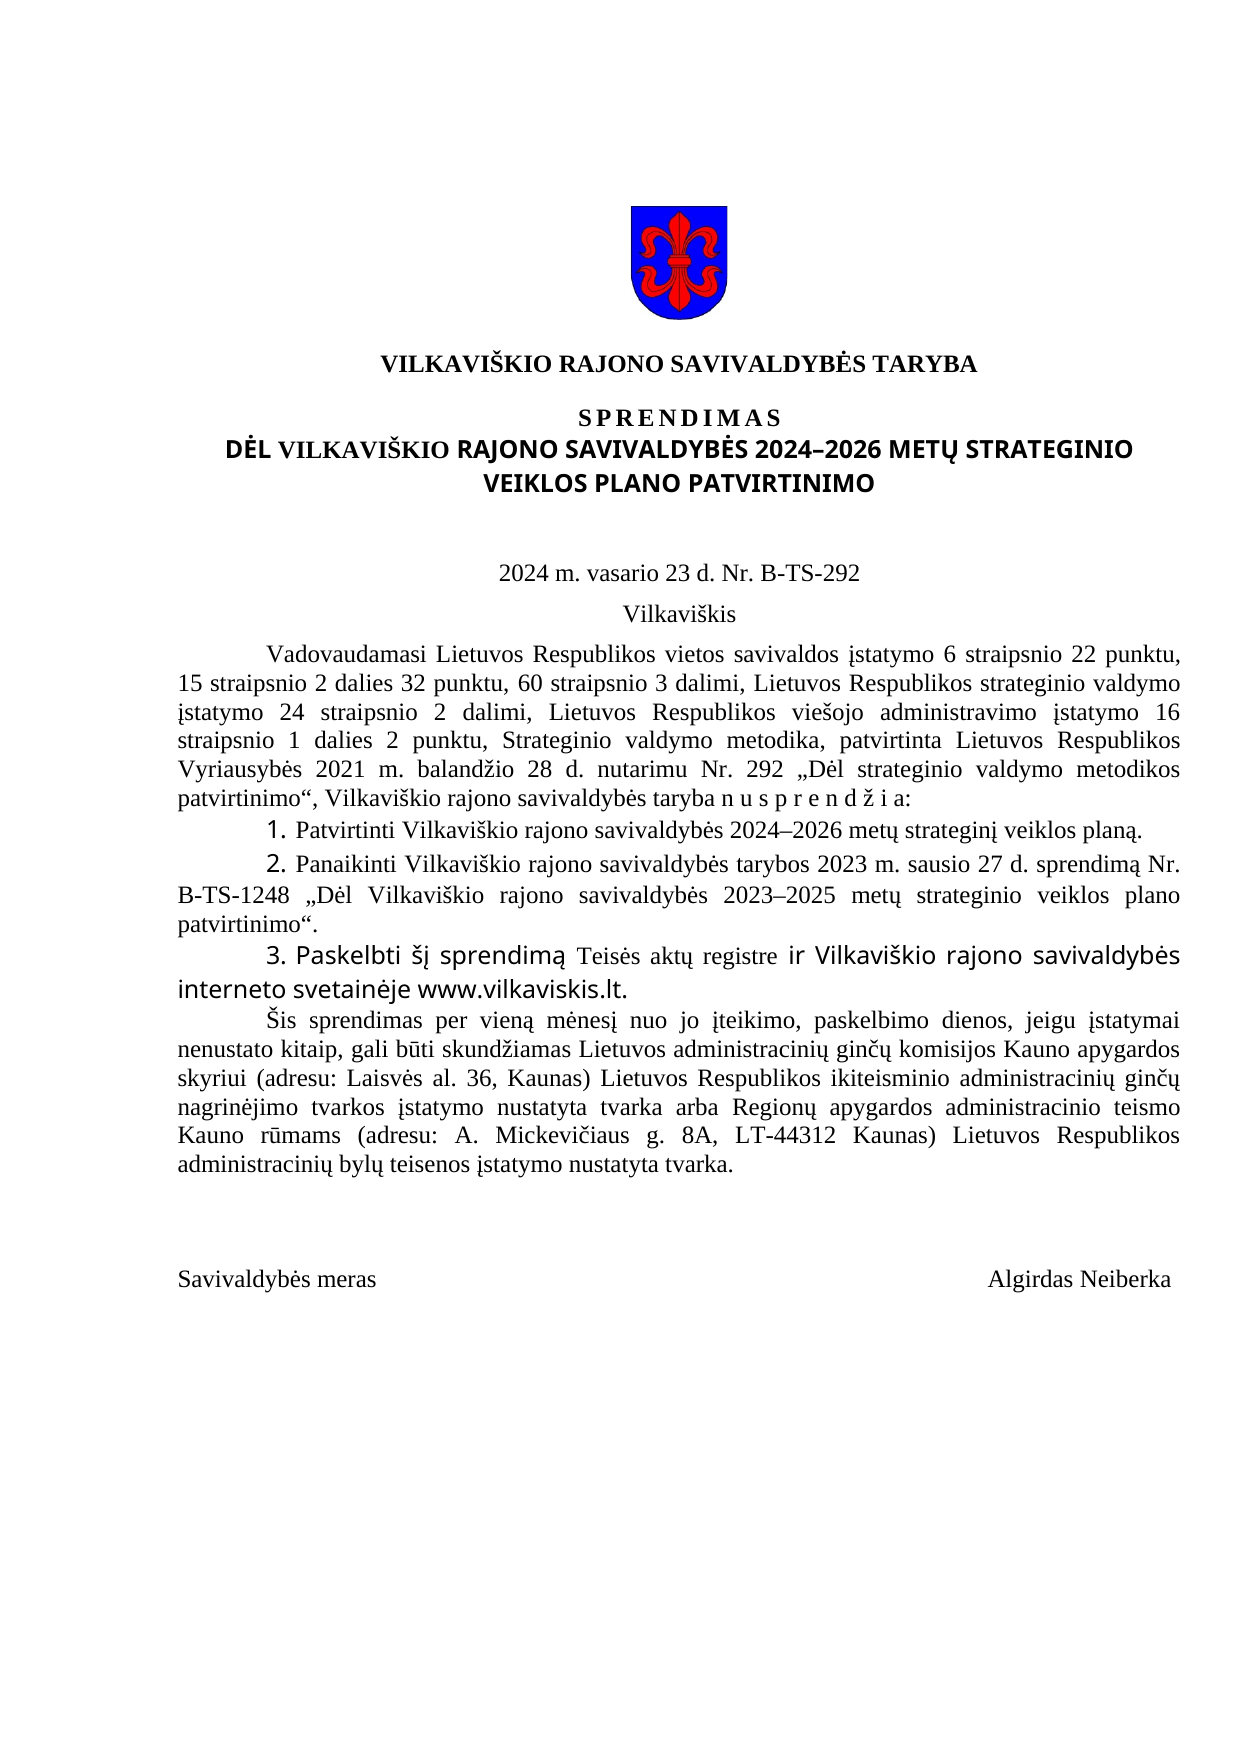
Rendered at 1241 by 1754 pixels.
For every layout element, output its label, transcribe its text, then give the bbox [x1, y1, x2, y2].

text Vadovaudamasi Lietuvos Respublikos vietos savivaldos įstatymo 6 straipsnio 22 punktu, 15 straipsnio 2 dalies 32 punktu, 60 straipsnio 3 dalimi, Lietuvos Respublikos strateginio valdymo įstatymo 24 straipsnio 2 dalimi, Lietuvos Respublikos viešojo administravimo įstatymo 16 straipsnio 1 dalies 2 punktu, Strateginio valdymo metodika, patvirtinta Lietuvos Respublikos Vyriausybės 2021 m. balandžio 28 d. nutarimu Nr. 292 „Dėl strateginio valdymo metodikos patvirtinimo“, Vilkaviškio rajono savivaldybės taryba n u s p r e n d ž i a: [177, 639, 1181, 812]
text DĖL VILKAVIŠKIO RAJONO SAVIVALDYBĖS 2024–2026 METŲ STRATEGINIO VEIKLOS PLANO PATVIRTINIMO [177, 432, 1181, 500]
text Šis sprendimas per vieną mėnesį nuo jo įteikimo, paskelbimo dienos, jeigu įstatymai nenustato kitaip, gali būti skundžiamas Lietuvos administracinių ginčų komisijos Kauno apygardos skyriui (adresu: Laisvės al. 36, Kaunas) Lietuvos Respublikos ikiteisminio administracinių ginčų nagrinėjimo tvarkos įstatymo nustatyta tvarka arba Regionų apygardos administracinio teismo Kauno rūmams (adresu: A. Mickevičiaus g. 8A, LT-44312 Kaunas) Lietuvos Respublikos administracinių bylų teisenos įstatymo nustatyta tvarka. [177, 1006, 1181, 1178]
subtitle SpREndimas [177, 403, 1181, 432]
text 2024 m. vasario 23 d. Nr. B-TS-292 [177, 558, 1181, 587]
text 2. Panaikinti Vilkaviškio rajono savivaldybės tarybos 2023 m. sausio 27 d. sprendimą Nr. B-TS-1248 „Dėl Vilkaviškio rajono savivaldybės 2023–2025 metų strateginio veiklos plano patvirtinimo“. [177, 846, 1181, 937]
subtitle VILKAVIŠKIO RAJONO SAVIVALDYBĖS TARYBA [177, 349, 1181, 377]
text Vilkaviškis [177, 599, 1181, 627]
text 1. Patvirtinti Vilkaviškio rajono savivaldybės 2024–2026 metų strateginį veiklos planą. [177, 812, 1181, 846]
text 3. Paskelbti šį sprendimą Teisės aktų registre ir Vilkaviškio rajono savivaldybės interneto svetainėje www.vilkaviskis.lt. [177, 937, 1181, 1006]
text Savivaldybės meras Algirdas Neiberka [177, 1264, 1181, 1293]
